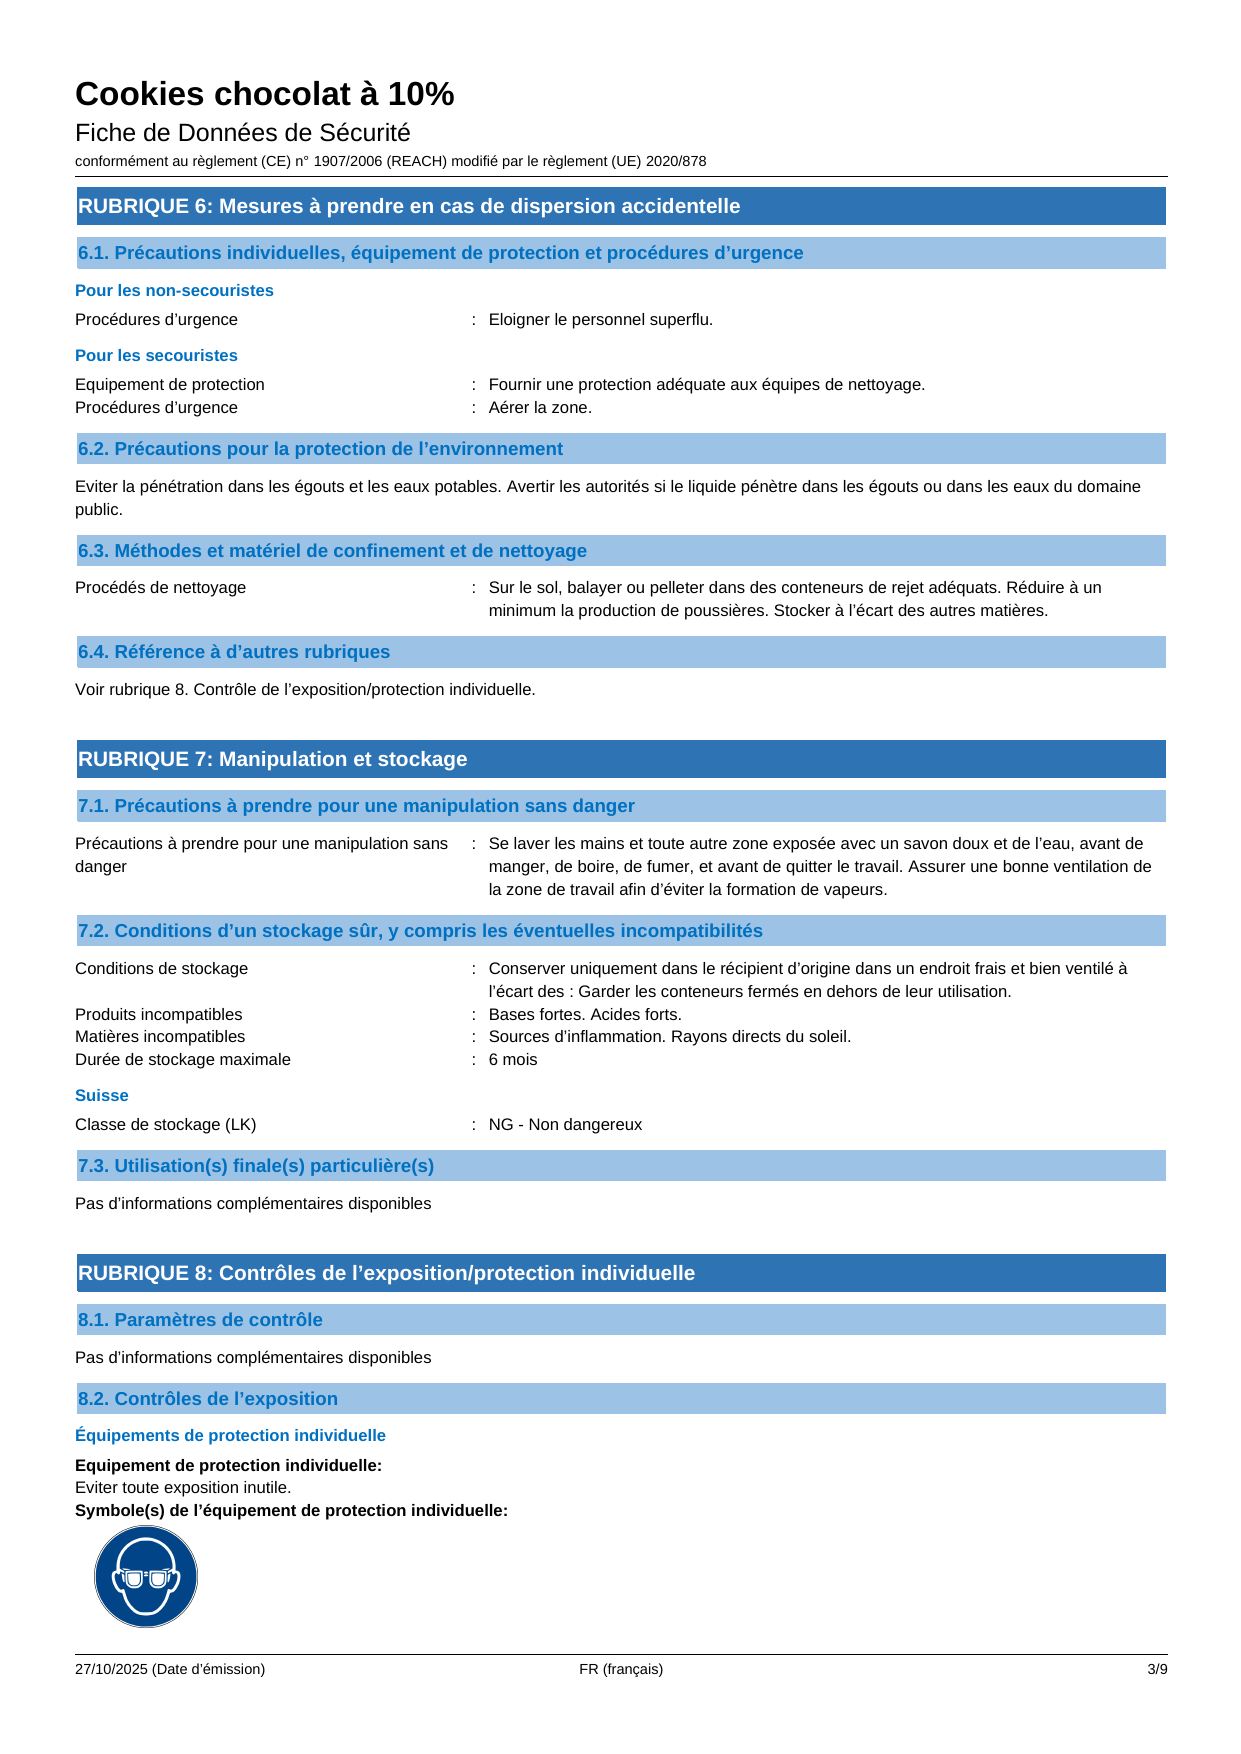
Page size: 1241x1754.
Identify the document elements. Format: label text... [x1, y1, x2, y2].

table_header : [459, 959, 488, 1004]
table_cell Matières incompatibles [75, 1027, 459, 1050]
table_header Equipement de protection [75, 375, 459, 397]
table_header Eloigner le personnel superflu. [489, 310, 1168, 333]
table_cell Produits incompatibles [75, 1004, 459, 1027]
subtitle 6.3. Méthodes et matériel de confinement et de nettoyage [79, 536, 1165, 565]
table_header : [459, 375, 488, 397]
table_header Procédures d’urgence [75, 310, 459, 333]
subtitle 8.2. Contrôles de l’exposition [79, 1384, 1165, 1413]
table_cell Classe de stockage (LK) [75, 1115, 459, 1138]
table_cell Suisse [75, 1073, 1168, 1115]
subtitle RUBRIQUE 7: Manipulation et stockage [79, 741, 1165, 777]
subtitle Équipements de protection individuelle [75, 1426, 1165, 1445]
subtitle 6.4. Référence à d’autres rubriques [79, 638, 1165, 667]
subtitle 7.3. Utilisation(s) finale(s) particulière(s) [79, 1151, 1165, 1180]
picture [93, 1524, 198, 1629]
table_cell NG - Non dangereux [489, 1115, 1168, 1138]
subtitle 6.1. Précautions individuelles, équipement de protection et procédures d’urgence [79, 239, 1165, 268]
table_header Equipement de protection individuelle: [75, 1455, 1167, 1478]
table_header Se laver les mains et toute autre zone exposée avec un savon doux et de l’eau, avant de manger, de boire, de fumer, et avant de quitter le travail. Assurer une bonne ventilation de la zone de travail afin d’éviter la formation de vapeurs. [489, 834, 1168, 902]
subtitle RUBRIQUE 8: Contrôles de l’exposition/protection individuelle [79, 1255, 1165, 1291]
table_cell : [459, 1115, 488, 1138]
table_cell : [459, 1004, 488, 1027]
table_cell Bases fortes. Acides forts. [489, 1004, 1168, 1027]
table_cell Sources d’inflammation. Rayons directs du soleil. [489, 1027, 1168, 1050]
table_header : [459, 310, 488, 333]
text Voir rubrique 8. Contrôle de l’exposition/protection individuelle. [75, 680, 1165, 699]
table_header Conserver uniquement dans le récipient d’origine dans un endroit frais et bien ventilé à l’écart des : Garder les conteneurs fermés en dehors de leur utilisation. [489, 959, 1168, 1004]
table_cell Procédures d’urgence [75, 398, 459, 420]
text Eviter la pénétration dans les égouts et les eaux potables. Avertir les autorités si le liquide pénètre dans les égouts ou dans les eaux du domaine public. [75, 476, 1165, 518]
table_cell 6 mois [489, 1050, 1168, 1073]
subtitle 8.1. Paramètres de contrôle [79, 1305, 1165, 1334]
table_cell : [459, 398, 488, 420]
table_header Précautions à prendre pour une manipulation sans danger [75, 834, 459, 902]
table_header : [459, 578, 488, 624]
table_cell Durée de stockage maximale [75, 1050, 459, 1073]
table_header : [459, 834, 488, 902]
subtitle 7.2. Conditions d’un stockage sûr, y compris les éventuelles incompatibilités [79, 916, 1165, 945]
text Pas d’informations complémentaires disponibles [75, 1347, 1165, 1367]
table_header Conditions de stockage [75, 959, 459, 1004]
table_header Procédés de nettoyage [75, 578, 459, 624]
text Pas d’informations complémentaires disponibles [75, 1193, 1165, 1213]
table_cell Symbole(s) de l’équipement de protection individuelle: [75, 1501, 1167, 1524]
table_cell [75, 1524, 1167, 1632]
table_cell : [459, 1027, 488, 1050]
table_header Fournir une protection adéquate aux équipes de nettoyage. [489, 375, 1168, 397]
table_cell Aérer la zone. [489, 398, 1168, 420]
subtitle RUBRIQUE 6: Mesures à prendre en cas de dispersion accidentelle [79, 189, 1165, 224]
subtitle Pour les secouristes [75, 345, 1165, 364]
table_header Sur le sol, balayer ou pelleter dans des conteneurs de rejet adéquats. Réduire à un minimum la production de poussières. Stocker à l’écart des autres matières. [489, 578, 1168, 624]
subtitle 7.1. Précautions à prendre pour une manipulation sans danger [79, 791, 1165, 821]
subtitle Pour les non-secouristes [75, 281, 1165, 300]
table_cell Eviter toute exposition inutile. [75, 1478, 1167, 1501]
table_cell : [459, 1050, 488, 1073]
subtitle 6.2. Précautions pour la protection de l’environnement [79, 434, 1165, 463]
